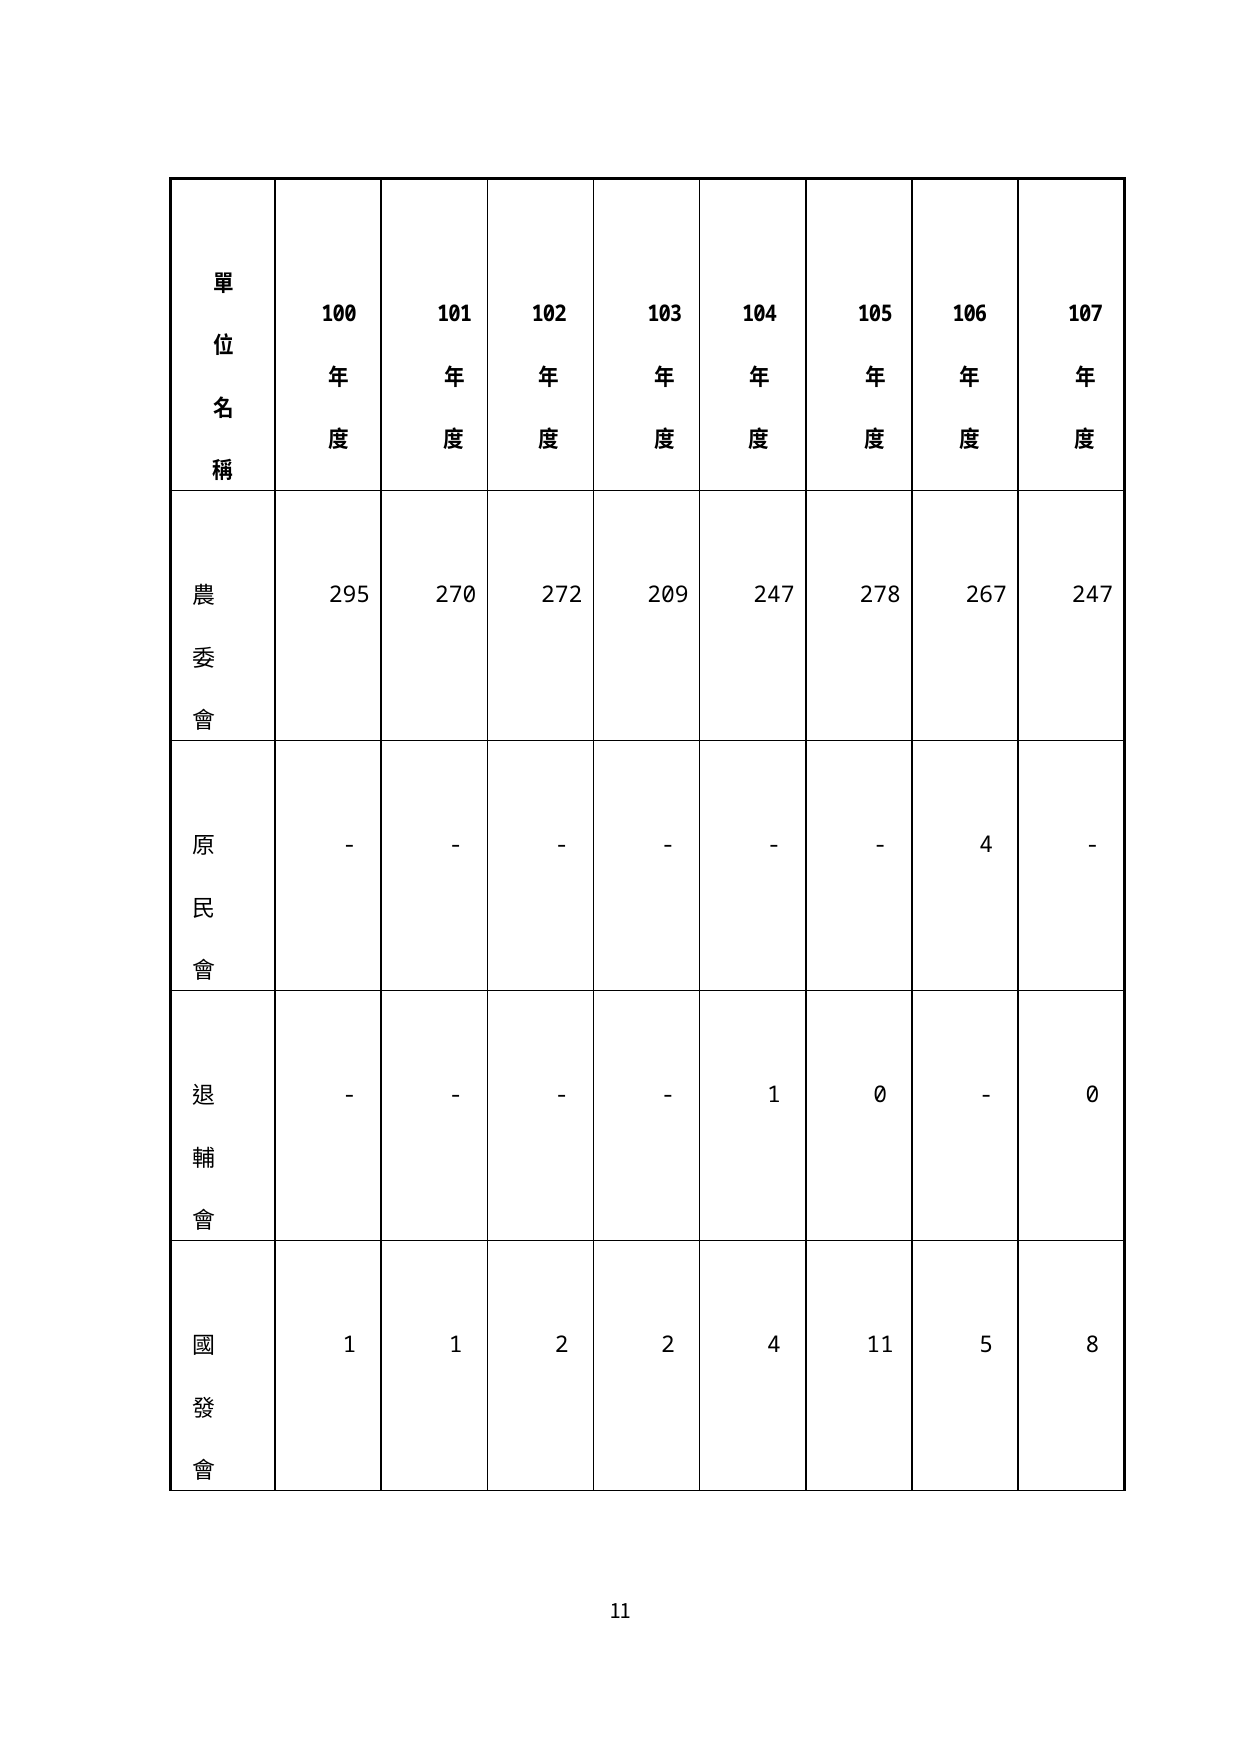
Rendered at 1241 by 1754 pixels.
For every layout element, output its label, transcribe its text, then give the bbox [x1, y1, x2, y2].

table_cell 2 [488, 1241, 593, 1490]
table_header 104年度 [700, 180, 805, 490]
table_cell - [382, 741, 487, 990]
table_cell 4 [913, 741, 1017, 990]
table_cell 247 [700, 491, 805, 740]
table_header 101年度 [382, 180, 487, 490]
table_cell 278 [807, 491, 911, 740]
table_cell - [276, 991, 380, 1240]
table_header 105年度 [807, 180, 911, 490]
table_cell - [488, 741, 593, 990]
table_cell 8 [1019, 1241, 1123, 1490]
table_cell 原民會 [172, 741, 274, 990]
table_cell - [382, 991, 487, 1240]
table_cell 270 [382, 491, 487, 740]
table_cell - [488, 991, 593, 1240]
table_cell 2 [594, 1241, 699, 1490]
table_cell - [913, 991, 1017, 1240]
table_cell 0 [807, 991, 911, 1240]
table_cell 5 [913, 1241, 1017, 1490]
table_cell 國發會 [172, 1241, 274, 1490]
table_cell 272 [488, 491, 593, 740]
table_cell 209 [594, 491, 699, 740]
table_header 106年度 [913, 180, 1017, 490]
table_cell 267 [913, 491, 1017, 740]
table_cell - [807, 741, 911, 990]
table_cell - [700, 741, 805, 990]
table_cell 4 [700, 1241, 805, 1490]
table_header 107年度 [1019, 180, 1123, 490]
table_cell 0 [1019, 991, 1123, 1240]
table_cell - [594, 741, 699, 990]
table_cell 295 [276, 491, 380, 740]
table_cell 1 [382, 1241, 487, 1490]
table_header 103年度 [594, 180, 699, 490]
table_header 102年度 [488, 180, 593, 490]
table_cell 11 [807, 1241, 911, 1490]
table_header 單位名稱 [172, 180, 274, 490]
table_cell 1 [700, 991, 805, 1240]
table_cell 1 [276, 1241, 380, 1490]
table_cell 農委會 [172, 491, 274, 740]
table_cell - [1019, 741, 1123, 990]
table_cell - [276, 741, 380, 990]
table_header 100年度 [276, 180, 380, 490]
table_cell 退輔會 [172, 991, 274, 1240]
table_cell 247 [1019, 491, 1123, 740]
table_cell - [594, 991, 699, 1240]
